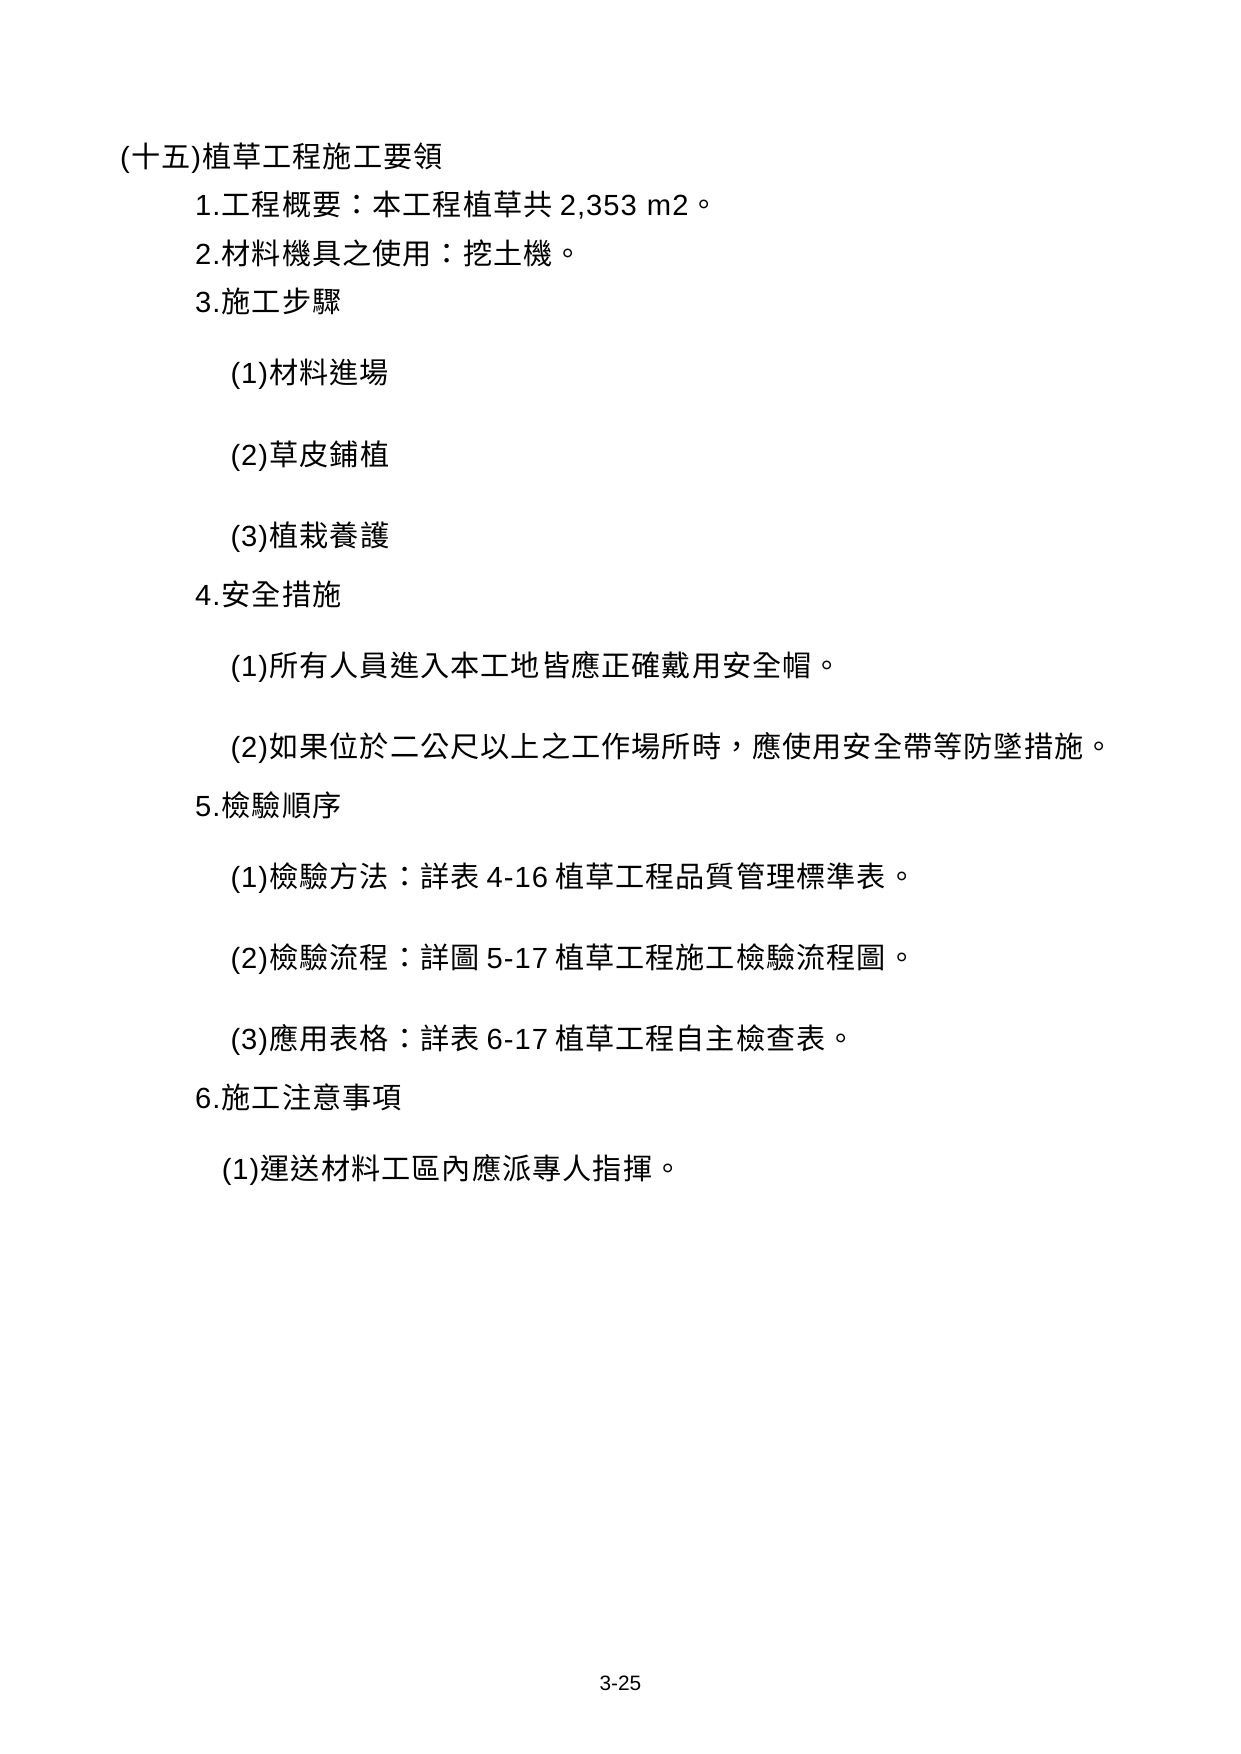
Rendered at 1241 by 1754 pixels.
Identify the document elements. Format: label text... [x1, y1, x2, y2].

text 2.材料機具之使用：挖土機。 [195, 230, 1152, 273]
text (1)檢驗方法：詳表4-16植草工程品質管理標準表。 [230, 831, 1122, 906]
subtitle (1)運送材料工區內應派專人指揮。 [172, 1123, 1122, 1198]
text (3)應用表格：詳表6-17植草工程自主檢查表。 [230, 993, 1122, 1068]
text (2)草皮鋪植 [230, 409, 1122, 484]
text 6.施工注意事項 [195, 1074, 1152, 1117]
text (2)如果位於二公尺以上之工作場所時，應使用安全帶等防墜措施。 [230, 701, 1122, 776]
text (1)所有人員進入本工地皆應正確戴用安全帽。 [230, 620, 1122, 695]
text 5.檢驗順序 [195, 782, 1152, 824]
text (3)植栽養護 [230, 490, 1122, 565]
text (2)檢驗流程：詳圖5-17植草工程施工檢驗流程圖。 [230, 912, 1122, 987]
text (1)材料進場 [230, 327, 1122, 402]
text 4.安全措施 [195, 571, 1152, 613]
text (十五)植草工程施工要領 [120, 133, 1152, 176]
text 1.工程概要：本工程植草共2,353 m2。 [195, 182, 1152, 224]
text 3.施工步驟 [195, 279, 1152, 321]
